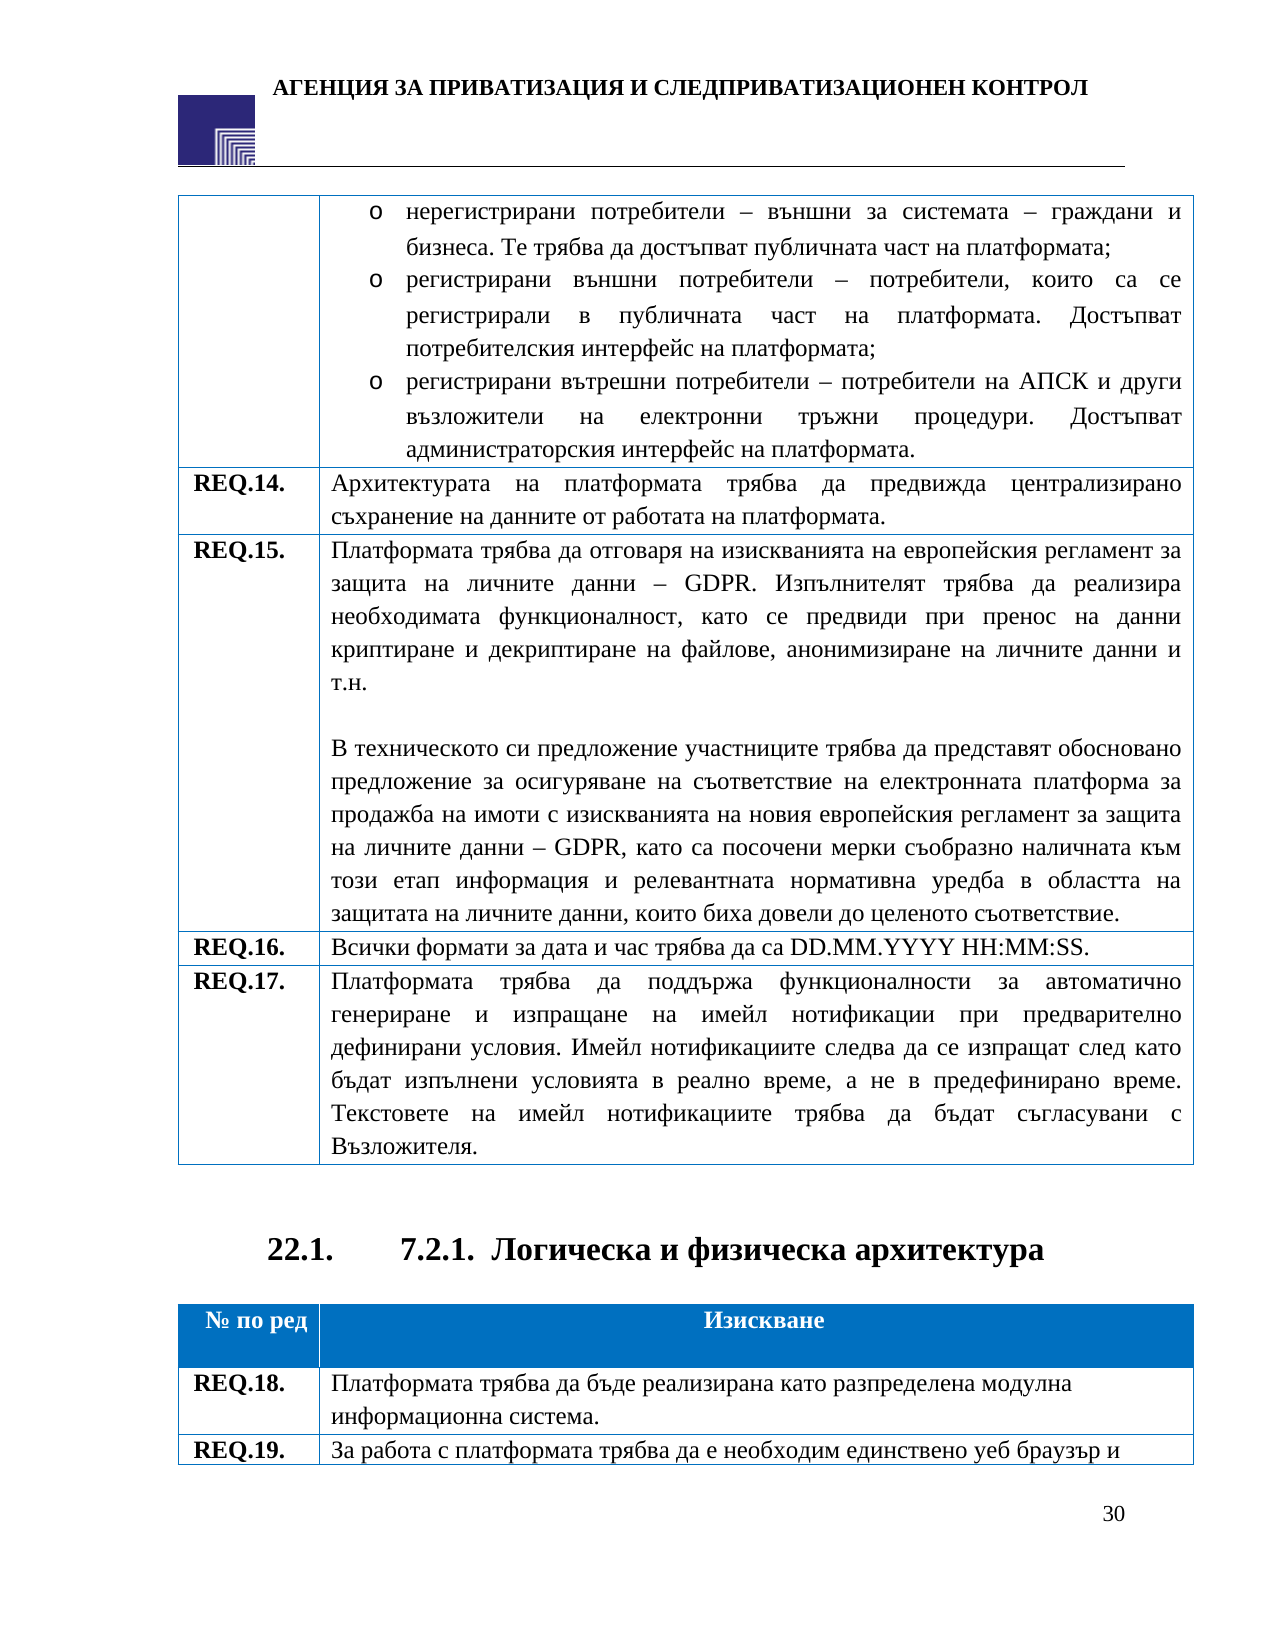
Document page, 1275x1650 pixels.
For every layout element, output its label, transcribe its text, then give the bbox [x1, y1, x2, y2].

table_cell [179, 196, 319, 467]
table_cell Платформата трябва да отговаря на изискванията на европейския регламент за защита на личните данни – GDPR. Изпълнителят трябва да реализира необходимата функционалност, като се предвиди при пренос на данни криптиране и декриптиране на файлове, анонимизиране на личните данни и т.н. В техническото си предложение участниците трябва да представят обосновано предложение за осигуряване на съответствие на електронната платформа за продажба на имоти с изискванията на новия европейския регламент за защита на личните данни – GDPR, като са посочени мерки съобразно наличната към този етап информация и релевантната нормативна уредба в областта на защитата на личните данни, които биха довели до целеното съответствие. [320, 535, 1193, 931]
table_cell [179, 966, 319, 1164]
table_cell Платформата трябва да бъде реализирана като разпределена модулна информационна система. [320, 1368, 1193, 1434]
table_cell [179, 468, 319, 534]
table_header Изискване [320, 1305, 1193, 1367]
table_cell За работа с платформата трябва да е необходим единствено уеб браузър и [320, 1435, 1193, 1464]
table_cell Всички формати за дата и час трябва да са DD.MM.YYYY HH:MM:SS. [320, 932, 1193, 965]
table_cell Архитектурата на платформата трябва да предвижда централизирано съхранение на данните от работата на платформата. [320, 468, 1193, 534]
table_header № по ред [179, 1305, 319, 1367]
table_cell [179, 932, 319, 965]
table_cell [179, 1435, 319, 1464]
table_cell [179, 535, 319, 931]
table_cell Потребителите на системата трябва да бъдат условно разделни в три групи – регистрирани външни потребители, регистрирани вътрешни потребители и нерегистрирани потребители. нерегистрирани потребители – външни за системата – граждани и бизнеса. Те трябва да достъпват публичната част на платформата; регистрирани външни потребители – потребители, които са се регистрирали в публичната част на платформата. Достъпват потребителския интерфейс на платформата; регистрирани вътрешни потребители – потребители на АПСК и други възложители на електронни тръжни процедури. Достъпват администраторския интерфейс на платформата. [320, 196, 1193, 467]
table_cell [179, 1368, 319, 1434]
table_cell Платформата трябва да поддържа функционалности за автоматично генериране и изпращане на имейл нотификации при предварително дефинирани условия. Имейл нотификациите следва да се изпращат след като бъдат изпълнени условията в реално време, а не в предефинирано време. Текстовете на имейл нотификациите трябва да бъдат съгласувани с Възложителя. [320, 966, 1193, 1164]
subtitle 7.2.1. Логическа и физическа архитектура [267, 1230, 1125, 1268]
